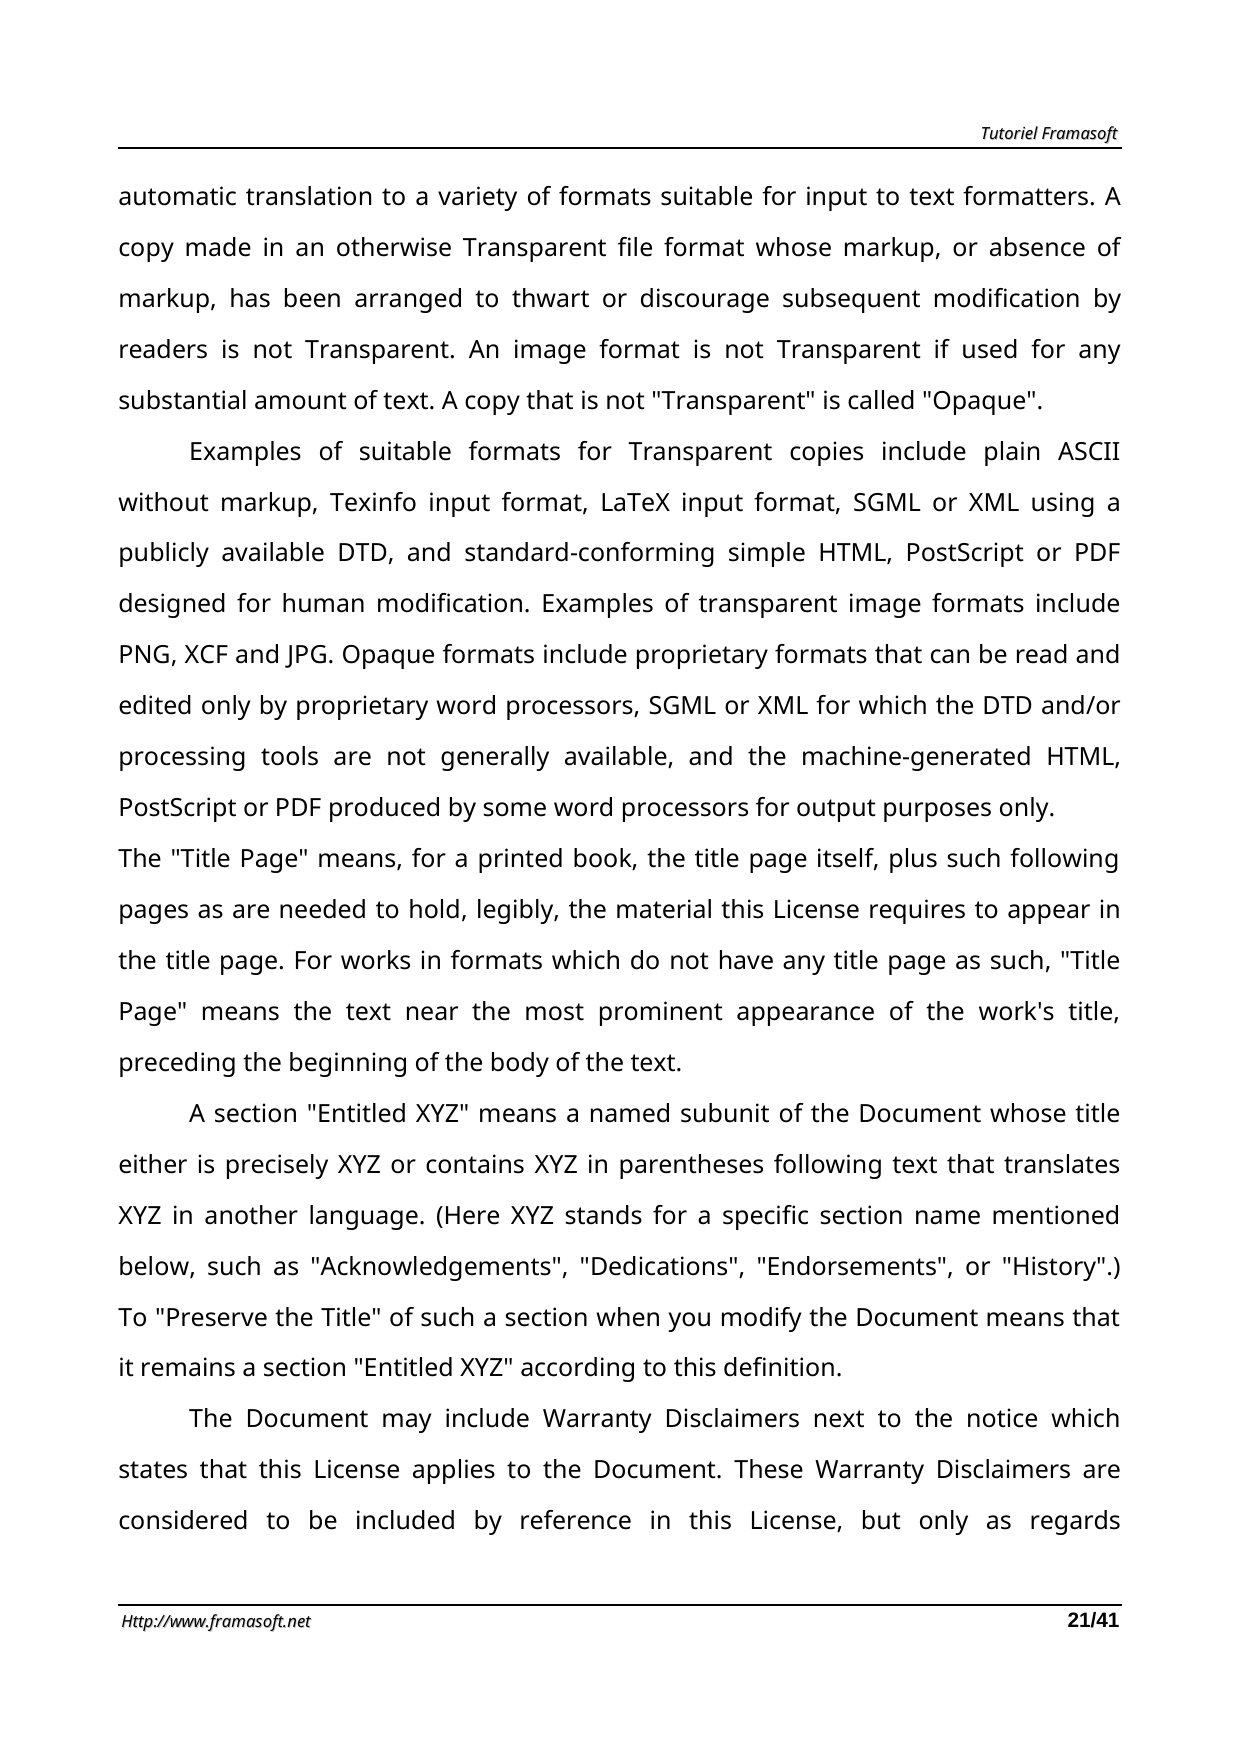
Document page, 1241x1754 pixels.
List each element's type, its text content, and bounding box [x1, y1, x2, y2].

text automatic translation to a variety of formats suitable for input to text formatters. A copy made in an otherwise Transparent file format whose markup, or absence of markup, has been arranged to thwart or discourage subsequent modification by readers is not Transparent. An image format is not Transparent if used for any substantial amount of text. A copy that is not "Transparent" is called "Opaque". [118, 178, 1122, 416]
text Examples of suitable formats for Transparent copies include plain ASCII without markup, Texinfo input format, LaTeX input format, SGML or XML using a publicly available DTD, and standard-conforming simple HTML, PostScript or PDF designed for human modification. Examples of transparent image formats include PNG, XCF and JPG. Opaque formats include proprietary formats that can be read and edited only by proprietary word processors, SGML or XML for which the DTD and/or processing tools are not generally available, and the machine-generated HTML, PostScript or PDF produced by some word processors for output purposes only. [118, 433, 1122, 824]
text A section "Entitled XYZ" means a named subunit of the Document whose title either is precisely XYZ or contains XYZ in parentheses following text that translates XYZ in another language. (Here XYZ stands for a specific section name mentioned below, such as "Acknowledgements", "Dedications", "Endorsements", or "History".) To "Preserve the Title" of such a section when you modify the Document means that it remains a section "Entitled XYZ" according to this definition. [118, 1095, 1122, 1384]
text The "Title Page" means, for a printed book, the title page itself, plus such following pages as are needed to hold, legibly, the material this License requires to appear in the title page. For works in formats which do not have any title page as such, "Title Page" means the text near the most prominent appearance of the work's title, preceding the beginning of the body of the text. [118, 841, 1122, 1078]
text The Document may include Warranty Disclaimers next to the notice which states that this License applies to the Document. These Warranty Disclaimers are considered to be included by reference in this License, but only as regards [118, 1401, 1122, 1537]
